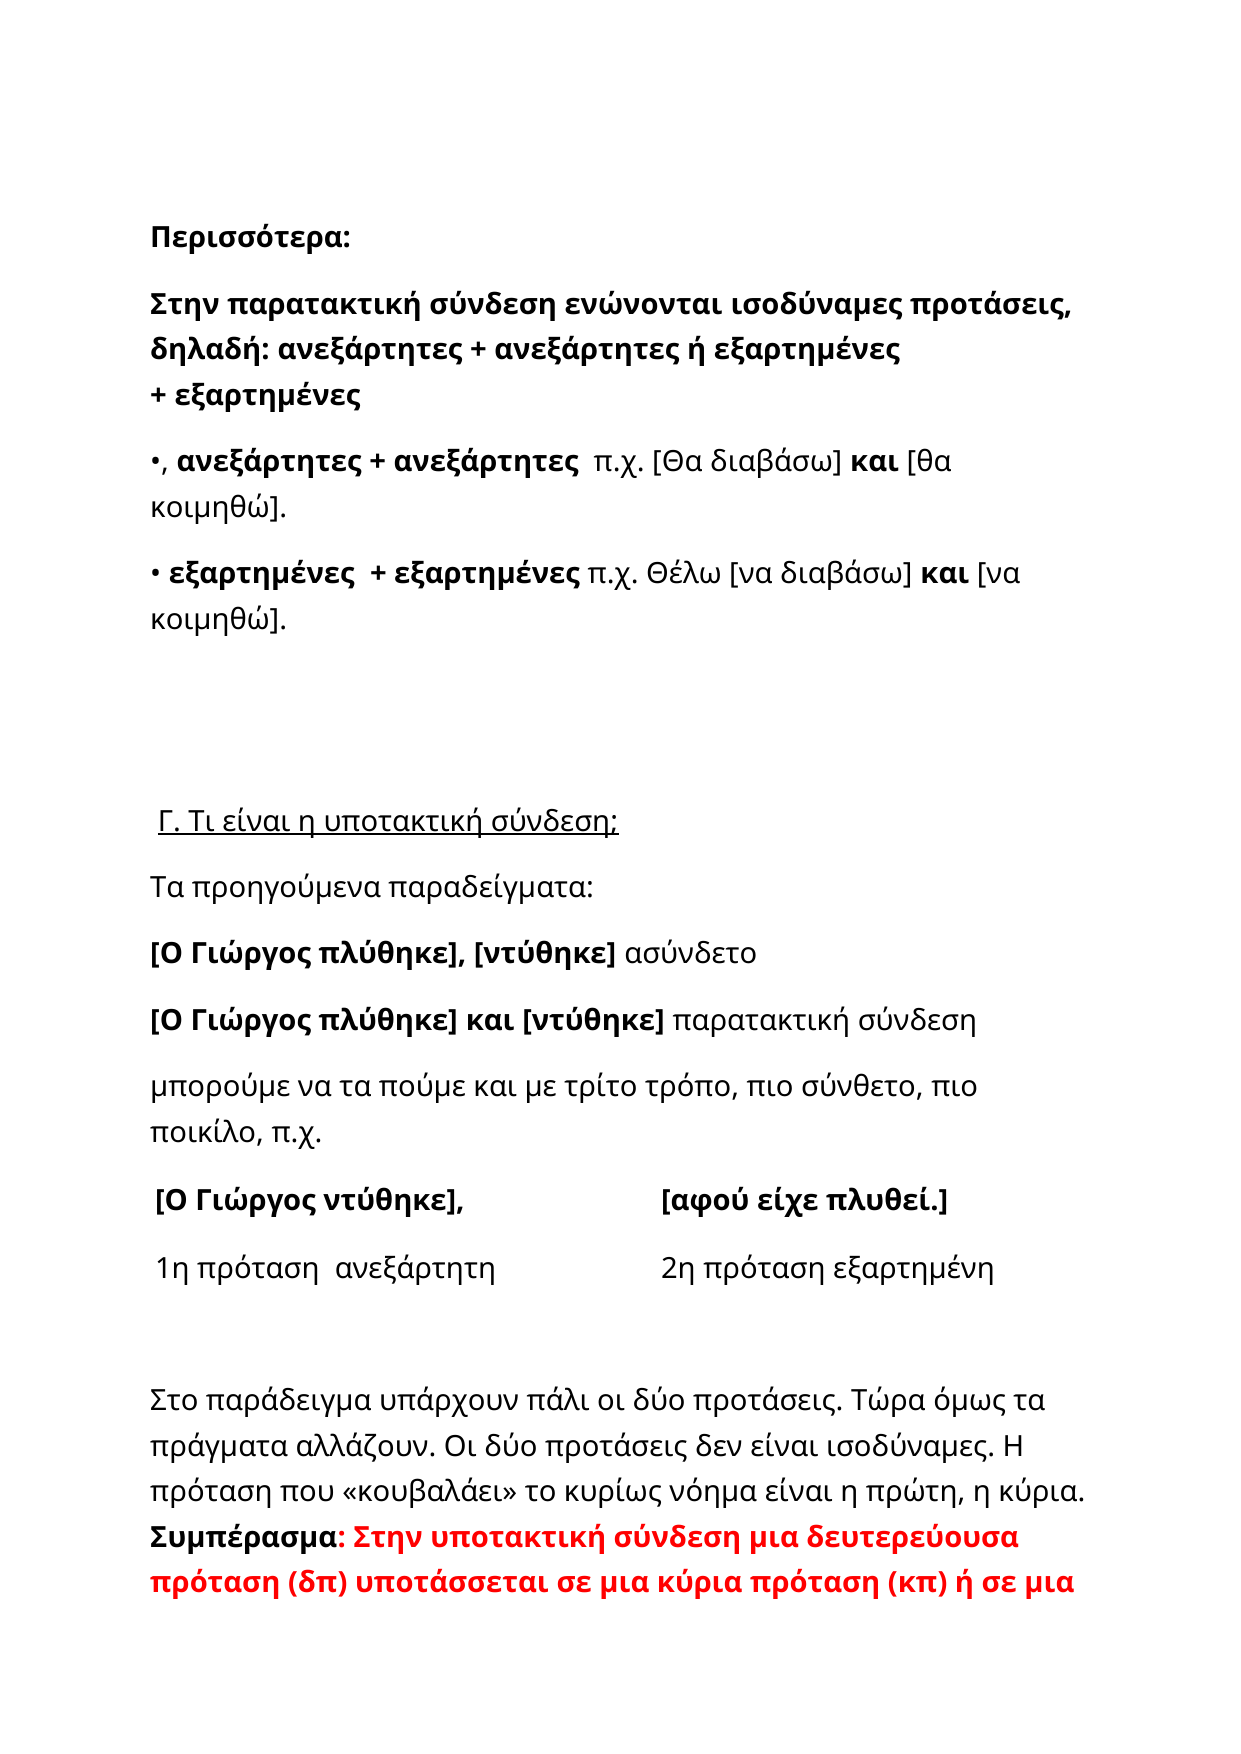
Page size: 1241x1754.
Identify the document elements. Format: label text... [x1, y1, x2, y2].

text Περισσότερα: [150, 216, 1090, 256]
text Στο παράδειγμα υπάρχουν πάλι οι δύο προτάσεις. Τώρα όμως τα πράγματα αλλάζουν. Οι δύο προτάσεις δεν είναι ισοδύναμες. Η πρόταση που «κουβαλάει» το κυρίως νόημα είναι η πρώτη, η κύρια. Συμπέρασμα: Στην υποτακτική σύνδεση μια δευτερεύουσα πρόταση (δπ) υποτάσσεται σε μια κύρια πρόταση (κπ) ή σε μια [150, 1379, 1090, 1601]
text μπορούμε να τα πούμε και με τρίτο τρόπο, πιο σύνθετο, πιο ποικίλο, π.χ. [150, 1066, 1090, 1151]
table_cell 2η πρόταση εξαρτημένη [659, 1245, 1159, 1313]
text [Ο Γιώργος πλύθηκε] και [ντύθηκε] παρατακτική σύνδεση [150, 999, 1090, 1039]
table_header [αφού είχε πλυθεί.] [659, 1178, 1159, 1245]
text Γ. Τι είναι η υποτακτική σύνδεση; [150, 800, 1090, 839]
text •, ανεξάρτητες + ανεξάρτητες π.χ. [Θα διαβάσω] και [θα κοιμηθώ]. [150, 441, 1090, 526]
text Τα προηγούμενα παραδείγματα: [150, 866, 1090, 906]
text [Ο Γιώργος πλύθηκε], [ντύθηκε] ασύνδετο [150, 933, 1090, 972]
text Στην παρατακτική σύνδεση ενώνονται ισοδύναμες προτάσεις, δηλαδή: ανεξάρτητες + ανεξάρτητες ή εξαρτημένες + εξαρτημένες [150, 283, 1090, 414]
table_header [615, 665, 625, 733]
table_header [Ο Γιώργος ντύθηκε], [153, 1178, 659, 1245]
text • εξαρτημένες + εξαρτημένες π.χ. Θέλω [να διαβάσω] και [να κοιμηθώ]. [150, 553, 1090, 638]
table_cell 1η πρόταση ανεξάρτητη [153, 1245, 659, 1313]
